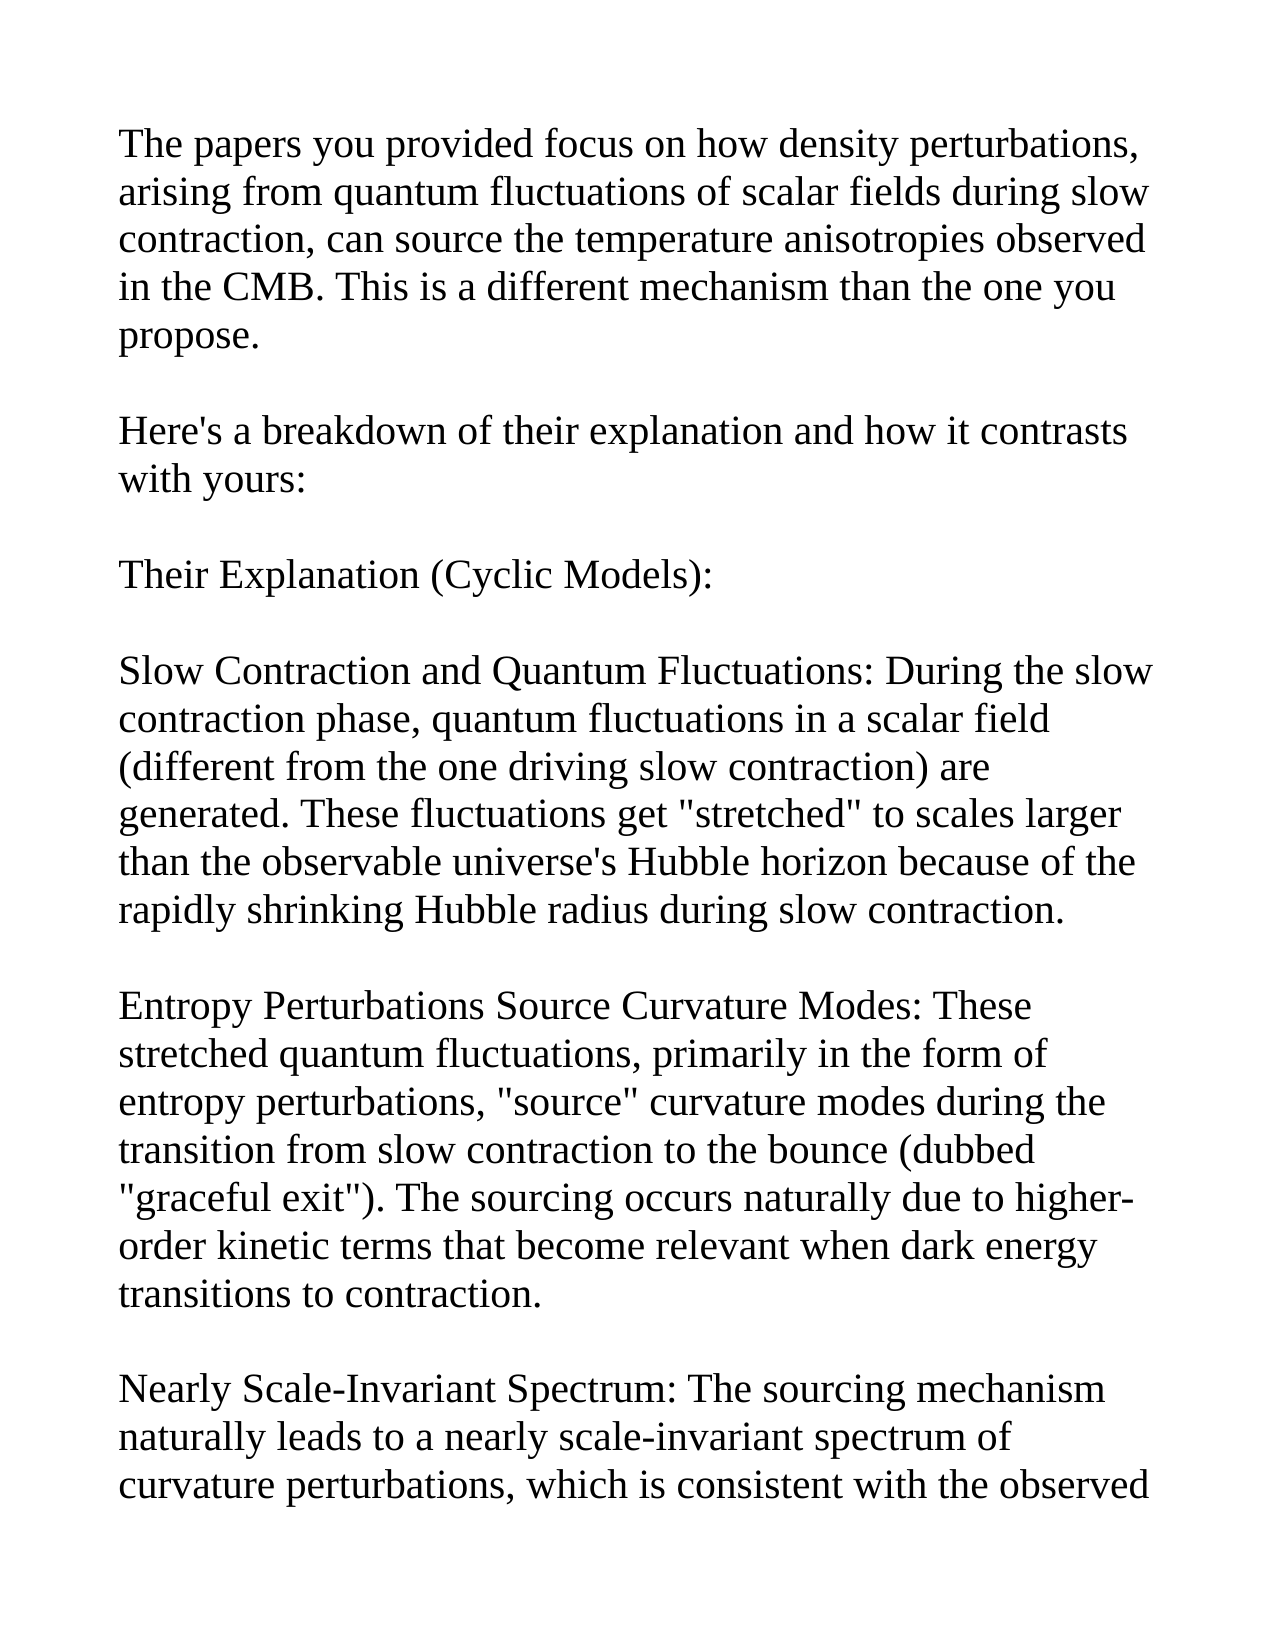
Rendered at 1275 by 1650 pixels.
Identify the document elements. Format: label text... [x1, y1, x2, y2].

text Nearly Scale-Invariant Spectrum: The sourcing mechanism naturally leads to a nearly scale-invariant spectrum of curvature perturbations, which is consistent with the observed [118, 1364, 1157, 1508]
text Entropy Perturbations Source Curvature Modes: These stretched quantum fluctuations, primarily in the form of entropy perturbations, "source" curvature modes during the transition from slow contraction to the bounce (dubbed "graceful exit"). The sourcing occurs naturally due to higher-order kinetic terms that become relevant when dark energy transitions to contraction. [118, 981, 1157, 1316]
text Their Explanation (Cyclic Models): [118, 549, 1157, 597]
text The papers you provided focus on how density perturbations, arising from quantum fluctuations of scalar fields during slow contraction, can source the temperature anisotropies observed in the CMB. This is a different mechanism than the one you propose. [118, 118, 1157, 358]
text Here's a breakdown of their explanation and how it contrasts with yours: [118, 406, 1157, 501]
text Slow Contraction and Quantum Fluctuations: During the slow contraction phase, quantum fluctuations in a scalar field (different from the one driving slow contraction) are generated. These fluctuations get "stretched" to scales larger than the observable universe's Hubble horizon because of the rapidly shrinking Hubble radius during slow contraction. [118, 645, 1157, 933]
